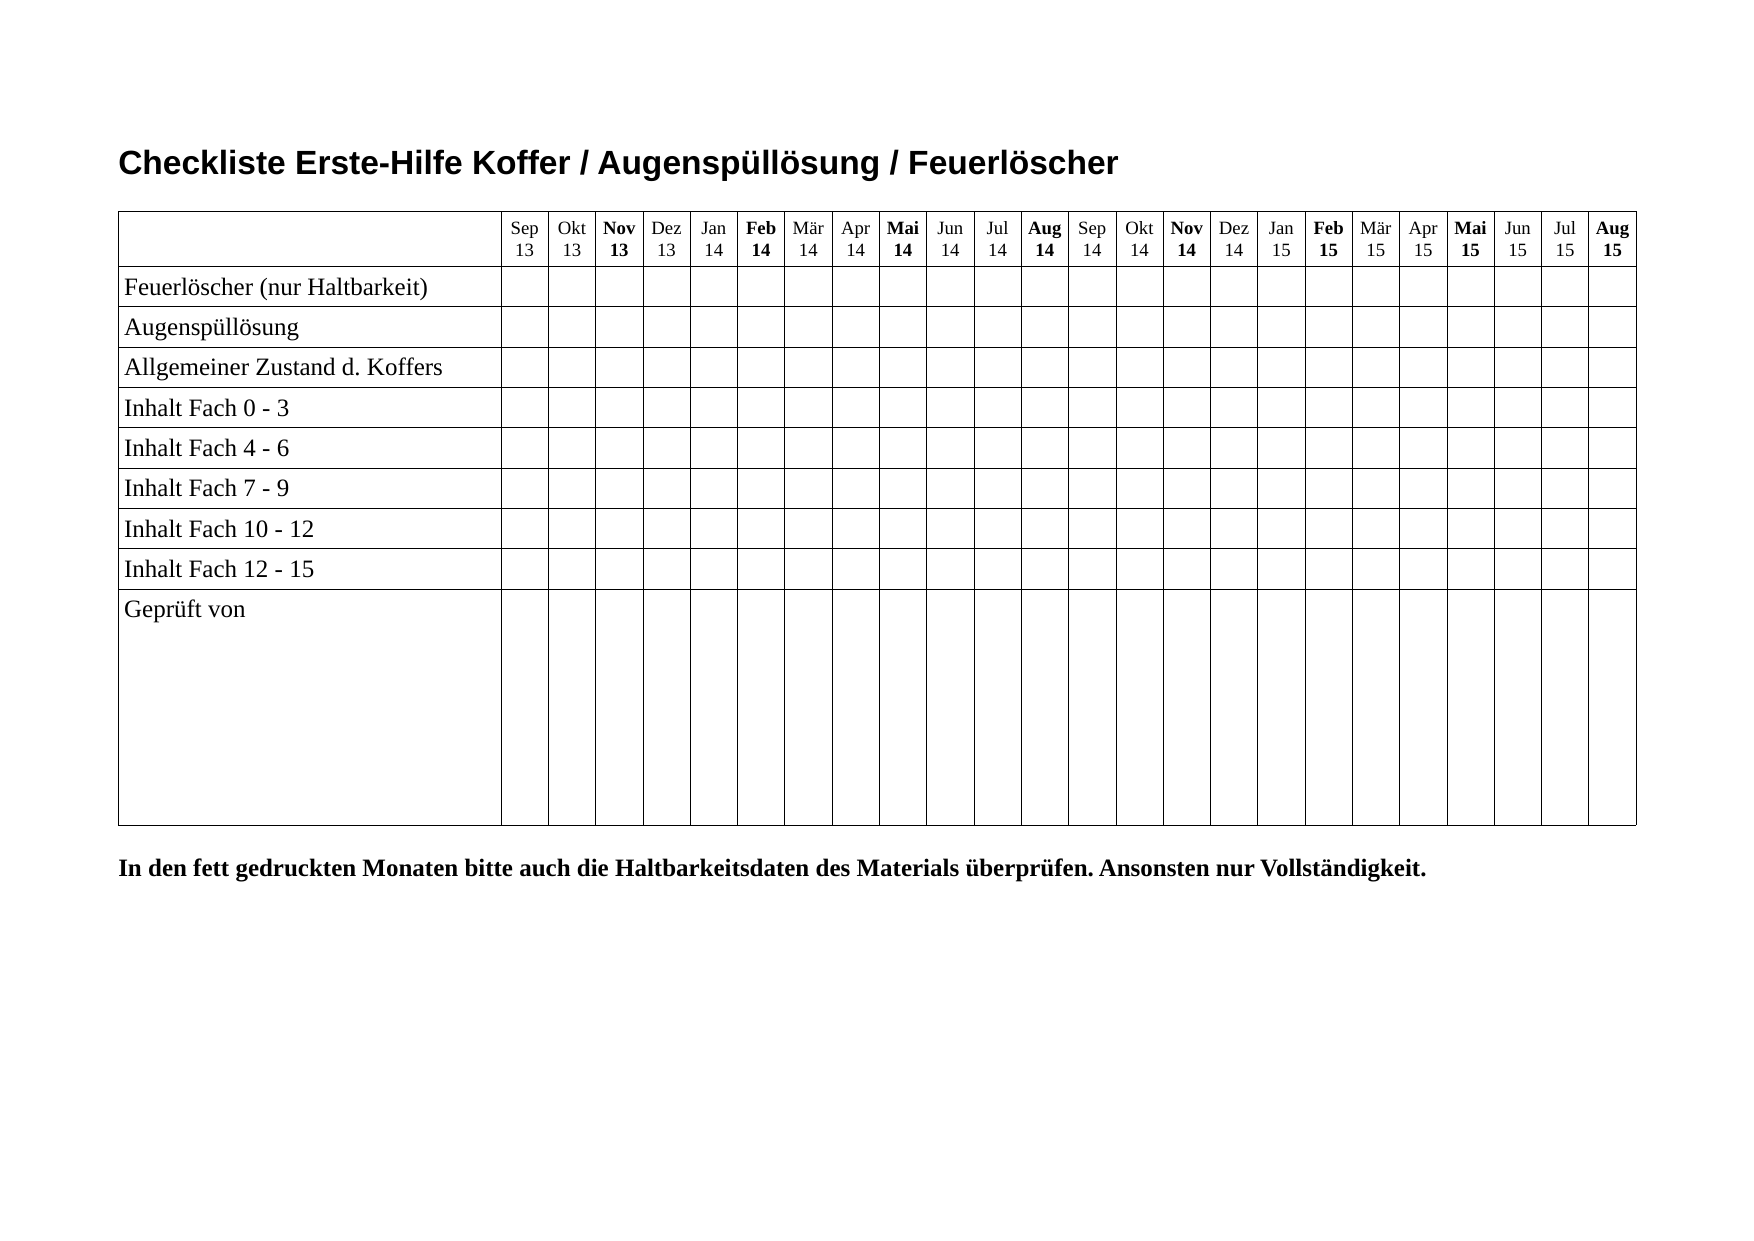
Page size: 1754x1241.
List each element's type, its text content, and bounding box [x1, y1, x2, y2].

table_cell [1022, 307, 1068, 347]
table_cell [1069, 590, 1116, 825]
table_cell [1022, 267, 1068, 306]
table_cell [1022, 590, 1068, 825]
table_cell [596, 469, 643, 508]
table_cell [833, 307, 879, 347]
table_cell [1258, 509, 1305, 548]
table_header Apr 14 [833, 212, 879, 266]
table_cell Geprüft von [119, 590, 501, 825]
table_header Jun 14 [927, 212, 974, 266]
table_header Aug15 [1589, 212, 1636, 266]
table_cell [1069, 307, 1116, 347]
table_cell [1306, 428, 1352, 467]
table_cell [833, 348, 879, 387]
table_cell [1353, 307, 1399, 347]
table_cell [549, 307, 595, 347]
table_cell [880, 307, 926, 347]
table_cell [1117, 509, 1163, 548]
table_cell [880, 549, 926, 588]
table_cell [1448, 307, 1494, 347]
table_cell [549, 388, 595, 427]
table_cell [691, 388, 737, 427]
table_header Jan 15 [1258, 212, 1305, 266]
table_cell [927, 428, 974, 467]
table_cell [1542, 469, 1588, 508]
table_cell [1495, 388, 1541, 427]
table_header Jul 14 [975, 212, 1021, 266]
table_cell [596, 509, 643, 548]
table_cell [927, 348, 974, 387]
table_header Okt 13 [549, 212, 595, 266]
table_cell [927, 388, 974, 427]
table_cell [1306, 348, 1352, 387]
table_cell [549, 428, 595, 467]
table_cell [1069, 388, 1116, 427]
table_header Okt 14 [1117, 212, 1163, 266]
table_cell [975, 348, 1021, 387]
table_cell [927, 590, 974, 825]
table_cell [1211, 549, 1257, 588]
table_cell [1400, 267, 1447, 306]
table_cell [738, 267, 784, 306]
table_cell [738, 469, 784, 508]
table_cell [1589, 469, 1636, 508]
table_cell [975, 469, 1021, 508]
table_cell [1022, 509, 1068, 548]
table_cell [785, 267, 832, 306]
table_cell [549, 469, 595, 508]
table_cell [1353, 549, 1399, 588]
table_cell [1353, 348, 1399, 387]
table_cell [738, 590, 784, 825]
table_cell [833, 590, 879, 825]
table_cell [1211, 469, 1257, 508]
table_cell [502, 469, 548, 508]
table_header Feb 15 [1306, 212, 1352, 266]
table_cell [1448, 348, 1494, 387]
table_header Nov14 [1164, 212, 1210, 266]
table_cell [1306, 267, 1352, 306]
table_cell [1117, 549, 1163, 588]
table_header Mär 14 [785, 212, 832, 266]
table_cell [1117, 348, 1163, 387]
table_cell [502, 509, 548, 548]
table_cell [691, 469, 737, 508]
table_cell [1542, 590, 1588, 825]
table_cell Inhalt Fach 12 - 15 [119, 549, 501, 588]
table_cell [927, 549, 974, 588]
table_cell [1353, 428, 1399, 467]
table_cell [502, 549, 548, 588]
table_cell [1022, 469, 1068, 508]
table_cell [1495, 469, 1541, 508]
table_cell [1448, 388, 1494, 427]
table_cell [738, 428, 784, 467]
table_cell [1495, 267, 1541, 306]
table_cell [1400, 428, 1447, 467]
table_cell [1306, 469, 1352, 508]
table_header Dez 13 [644, 212, 690, 266]
table_cell [1589, 388, 1636, 427]
table_header Mai 14 [880, 212, 926, 266]
table_cell [691, 348, 737, 387]
table_cell Feuerlöscher (nur Haltbarkeit) [119, 267, 501, 306]
table_cell [738, 549, 784, 588]
table_cell [1211, 388, 1257, 427]
table_cell [1258, 388, 1305, 427]
table_cell [502, 590, 548, 825]
table_cell [1164, 549, 1210, 588]
table_cell [1353, 388, 1399, 427]
table_cell [1164, 348, 1210, 387]
table_cell [644, 388, 690, 427]
table_cell [785, 428, 832, 467]
table_cell [549, 267, 595, 306]
table_cell [1258, 549, 1305, 588]
table_cell [880, 590, 926, 825]
table_cell [1542, 267, 1588, 306]
table_cell [785, 348, 832, 387]
table_cell Augenspüllösung [119, 307, 501, 347]
table_cell [1495, 509, 1541, 548]
table_cell [1306, 509, 1352, 548]
table_cell [1495, 549, 1541, 588]
table_cell [644, 509, 690, 548]
table_cell [1353, 267, 1399, 306]
table_cell [1258, 267, 1305, 306]
table_cell [1069, 267, 1116, 306]
table_cell [785, 549, 832, 588]
table_cell [1589, 307, 1636, 347]
table_cell [691, 267, 737, 306]
table_cell [1258, 590, 1305, 825]
table_cell [1306, 590, 1352, 825]
table_cell [1258, 348, 1305, 387]
table_cell [644, 348, 690, 387]
table_cell [1211, 590, 1257, 825]
table_cell [1353, 509, 1399, 548]
table_cell [738, 307, 784, 347]
table_cell [1495, 307, 1541, 347]
table_header Mär 15 [1353, 212, 1399, 266]
table_cell Inhalt Fach 10 - 12 [119, 509, 501, 548]
table_cell [833, 549, 879, 588]
table_cell [1448, 509, 1494, 548]
table_cell [1542, 428, 1588, 467]
table_cell [1117, 428, 1163, 467]
table_cell [1589, 267, 1636, 306]
table_cell [1164, 388, 1210, 427]
table_cell [880, 388, 926, 427]
table_cell [502, 428, 548, 467]
table_cell [1164, 590, 1210, 825]
table_cell [549, 348, 595, 387]
table_cell [975, 509, 1021, 548]
table_cell [644, 590, 690, 825]
table_cell [1589, 549, 1636, 588]
table_cell [502, 388, 548, 427]
table_cell [833, 428, 879, 467]
table_cell [738, 388, 784, 427]
table_cell [1164, 428, 1210, 467]
table_cell [1117, 590, 1163, 825]
table_cell [644, 428, 690, 467]
table_cell [1400, 388, 1447, 427]
table_cell [596, 267, 643, 306]
table_header Nov 13 [596, 212, 643, 266]
table_cell [691, 590, 737, 825]
table_cell [833, 267, 879, 306]
table_cell [549, 549, 595, 588]
table_cell Allgemeiner Zustand d. Koffers [119, 348, 501, 387]
table_cell [785, 590, 832, 825]
table_cell [1542, 509, 1588, 548]
table_cell [1164, 469, 1210, 508]
table_cell [1258, 469, 1305, 508]
table_header Sep 13 [502, 212, 548, 266]
table_cell [1495, 348, 1541, 387]
table_cell [1448, 549, 1494, 588]
table_cell [1069, 469, 1116, 508]
table_cell [502, 267, 548, 306]
table_cell [1542, 348, 1588, 387]
table_cell [1211, 267, 1257, 306]
table_cell [644, 267, 690, 306]
table_cell [1117, 388, 1163, 427]
table_cell [785, 307, 832, 347]
table_cell [975, 267, 1021, 306]
table_cell [644, 307, 690, 347]
table_cell [1306, 307, 1352, 347]
table_cell [1400, 307, 1447, 347]
table_cell [1069, 428, 1116, 467]
table_cell [1306, 388, 1352, 427]
table_cell [927, 267, 974, 306]
table_cell [1117, 267, 1163, 306]
table_cell [549, 590, 595, 825]
table_cell [596, 307, 643, 347]
table_cell [785, 388, 832, 427]
table_cell [502, 348, 548, 387]
table_cell [1448, 267, 1494, 306]
table_cell [1069, 348, 1116, 387]
table_cell [1258, 307, 1305, 347]
table_cell [691, 509, 737, 548]
table_cell [1117, 469, 1163, 508]
table_header Jul 15 [1542, 212, 1588, 266]
table_cell [1258, 428, 1305, 467]
table_cell [1069, 549, 1116, 588]
table_cell [785, 509, 832, 548]
table_header Mai 15 [1448, 212, 1494, 266]
table_cell [975, 388, 1021, 427]
text In den fett gedruckten Monaten bitte auch die Haltbarkeitsdaten des Materials überprüfen. Ansonsten nur Vollständigkeit. [118, 853, 1636, 882]
table_cell [880, 509, 926, 548]
table_header Apr 15 [1400, 212, 1447, 266]
table_cell [1117, 307, 1163, 347]
table_cell [927, 307, 974, 347]
table_cell [833, 469, 879, 508]
table_cell [1353, 469, 1399, 508]
table_cell [1164, 267, 1210, 306]
table_cell [596, 590, 643, 825]
table_cell [1542, 307, 1588, 347]
table_cell [596, 348, 643, 387]
table_cell [1589, 428, 1636, 467]
table_cell [1542, 549, 1588, 588]
table_cell [927, 509, 974, 548]
table_cell [644, 469, 690, 508]
table_header Dez 14 [1211, 212, 1257, 266]
table_cell [880, 267, 926, 306]
table_cell [1448, 428, 1494, 467]
table_cell [502, 307, 548, 347]
table_cell [927, 469, 974, 508]
table_cell [975, 590, 1021, 825]
table_cell [644, 549, 690, 588]
table_cell [738, 348, 784, 387]
table_cell [596, 388, 643, 427]
table_cell [1022, 348, 1068, 387]
table_cell [1589, 590, 1636, 825]
table_cell [833, 388, 879, 427]
table_cell [691, 549, 737, 588]
table_cell [1448, 590, 1494, 825]
table_cell [1211, 509, 1257, 548]
table_cell [691, 428, 737, 467]
table_header Sep 14 [1069, 212, 1116, 266]
table_header Jun 15 [1495, 212, 1541, 266]
table_cell [738, 509, 784, 548]
table_header Feb 14 [738, 212, 784, 266]
table_cell [1400, 509, 1447, 548]
table_cell [1495, 590, 1541, 825]
table_cell [1448, 469, 1494, 508]
table_cell [1589, 348, 1636, 387]
table_cell [691, 307, 737, 347]
table_cell [1164, 307, 1210, 347]
table_cell [549, 509, 595, 548]
table_cell [975, 307, 1021, 347]
table_cell [880, 469, 926, 508]
table_header Jan 14 [691, 212, 737, 266]
table_cell [975, 549, 1021, 588]
table_cell Inhalt Fach 0 - 3 [119, 388, 501, 427]
table_cell [1400, 590, 1447, 825]
table_cell [1069, 509, 1116, 548]
table_cell [1211, 307, 1257, 347]
table_cell [596, 428, 643, 467]
table_cell [1589, 509, 1636, 548]
table_cell [1022, 388, 1068, 427]
table_cell [1022, 549, 1068, 588]
table_cell [1400, 348, 1447, 387]
table_cell [1211, 348, 1257, 387]
table_cell [1306, 549, 1352, 588]
table_cell [1164, 509, 1210, 548]
table_cell Inhalt Fach 4 - 6 [119, 428, 501, 467]
table_cell [1211, 428, 1257, 467]
table_cell Inhalt Fach 7 - 9 [119, 469, 501, 508]
table_cell [880, 348, 926, 387]
table_cell [785, 469, 832, 508]
table_header [119, 212, 501, 266]
table_cell [880, 428, 926, 467]
table_header Aug14 [1022, 212, 1068, 266]
table_cell [975, 428, 1021, 467]
table_cell [833, 509, 879, 548]
table_cell [1495, 428, 1541, 467]
table_cell [596, 549, 643, 588]
table_cell [1353, 590, 1399, 825]
table_cell [1022, 428, 1068, 467]
table_cell [1542, 388, 1588, 427]
table_cell [1400, 549, 1447, 588]
table_cell [1400, 469, 1447, 508]
